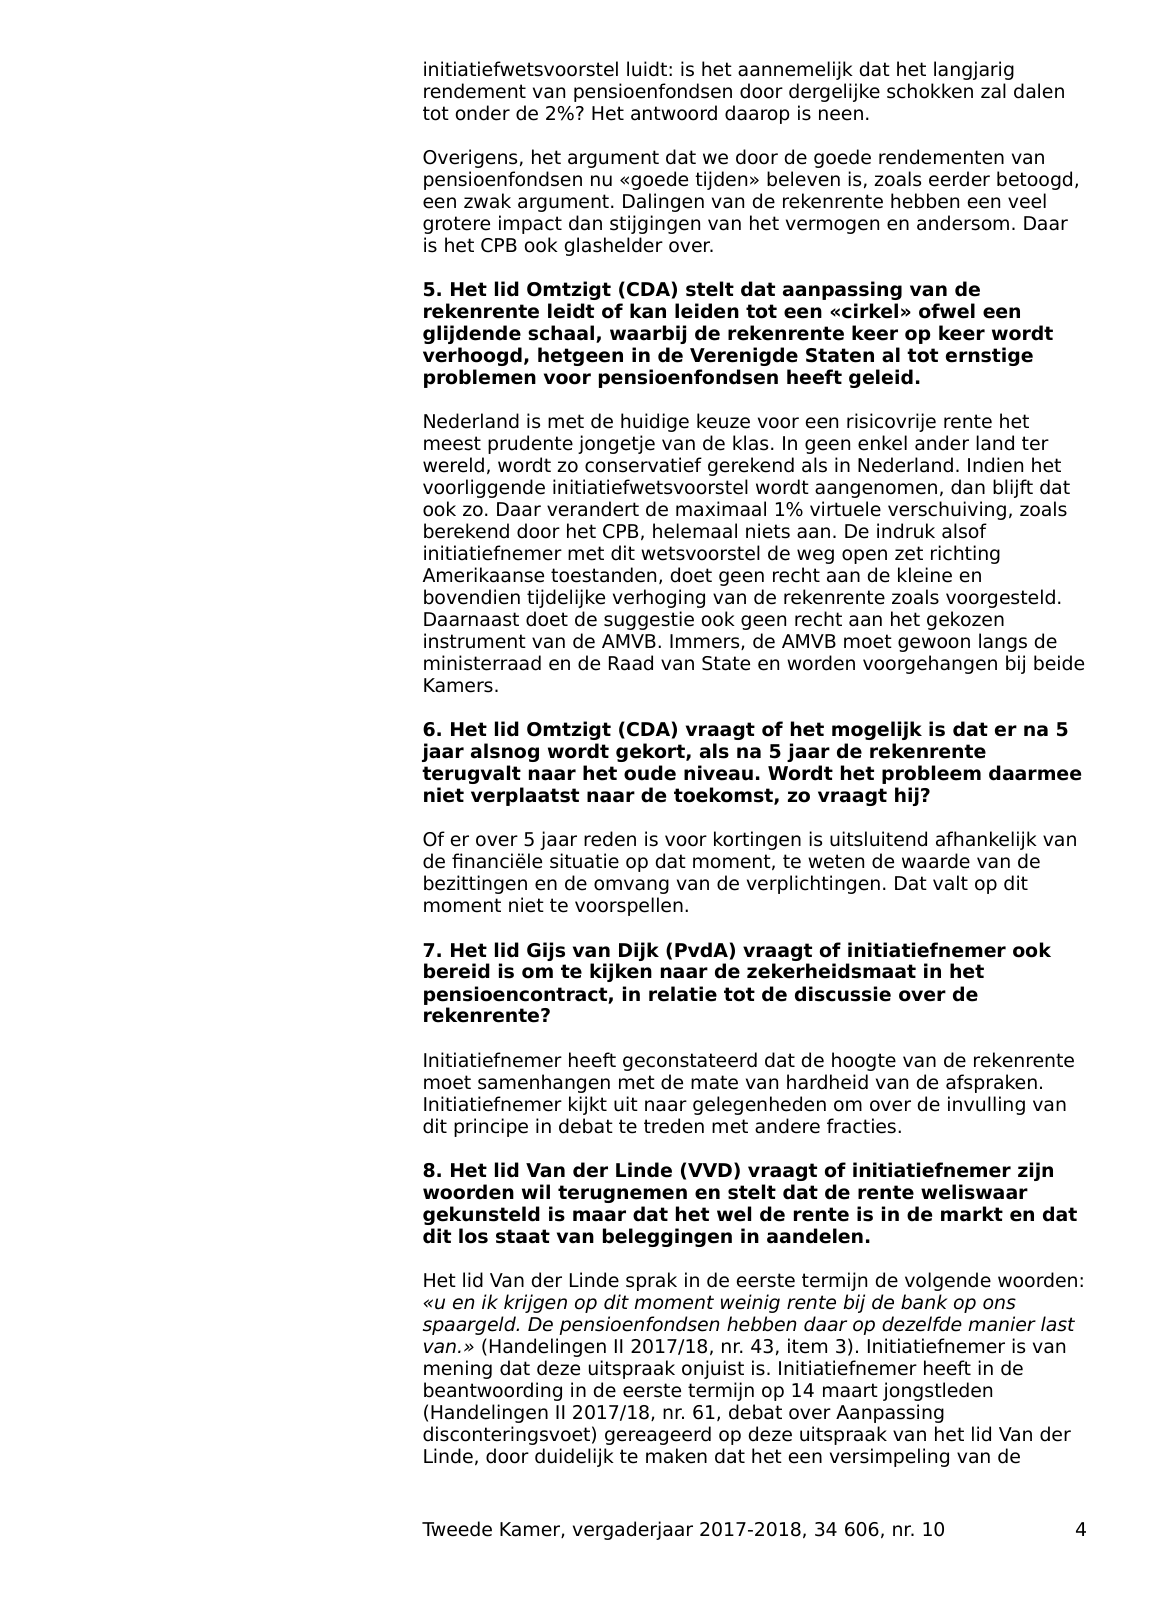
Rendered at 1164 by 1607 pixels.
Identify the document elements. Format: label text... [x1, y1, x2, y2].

text Nederland is met de huidige keuze voor een risicovrije rente het meest prudente jongetje van de klas. In geen enkel ander land ter wereld, wordt zo conservatief gerekend als in Nederland. Indien het voorliggende initiatiefwetsvoorstel wordt aangenomen, dan blijft dat ook zo. Daar verandert de maximaal 1% virtuele verschuiving, zoals berekend door het CPB, helemaal niets aan. De indruk alsof initiatiefnemer met dit wetsvoorstel de weg open zet richting Amerikaanse toestanden, doet geen recht aan de kleine en bovendien tijdelijke verhoging van de rekenrente zoals voorgesteld. Daarnaast doet de suggestie ook geen recht aan het gekozen instrument van de AMVB. Immers, de AMVB moet gewoon langs de ministerraad en de Raad van State en worden voorgehangen bij beide Kamers. [422, 411, 1087, 697]
text initiatiefwetsvoorstel luidt: is het aannemelijk dat het langjarig rendement van pensioenfondsen door dergelijke schokken zal dalen tot onder de 2%? Het antwoord daarop is neen. [422, 59, 1087, 125]
text Of er over 5 jaar reden is voor kortingen is uitsluitend afhankelijk van de financiële situatie op dat moment, te weten de waarde van de bezittingen en de omvang van de verplichtingen. Dat valt op dit moment niet te voorspellen. [422, 829, 1087, 917]
text 7. Het lid Gijs van Dijk (PvdA) vraagt of initiatiefnemer ook bereid is om te kijken naar de zekerheidsmaat in het pensioencontract, in relatie tot de discussie over de rekenrente? [422, 939, 1087, 1027]
text Initiatiefnemer heeft geconstateerd dat de hoogte van de rekenrente moet samenhangen met de mate van hardheid van de afspraken. Initiatiefnemer kijkt uit naar gelegenheden om over de invulling van dit principe in debat te treden met andere fracties. [422, 1049, 1087, 1137]
text Het lid Van der Linde sprak in de eerste termijn de volgende woorden: «u en ik krijgen op dit moment weinig rente bij de bank op ons spaargeld. De pensioenfondsen hebben daar op dezelfde manier last van.» (Handelingen II 2017/18, nr. 43, item 3). Initiatiefnemer is van mening dat deze uitspraak onjuist is. Initiatiefnemer heeft in de beantwoording in de eerste termijn op 14 maart jongstleden (Handelingen II 2017/18, nr. 61, debat over Aanpassing disconteringsvoet) gereageerd op deze uitspraak van het lid Van der Linde, door duidelijk te maken dat het een versimpeling van de [422, 1270, 1087, 1468]
text 8. Het lid Van der Linde (VVD) vraagt of initiatiefnemer zijn woorden wil terugnemen en stelt dat de rente weliswaar gekunsteld is maar dat het wel de rente is in de markt en dat dit los staat van beleggingen in aandelen. [422, 1160, 1087, 1248]
text 6. Het lid Omtzigt (CDA) vraagt of het mogelijk is dat er na 5 jaar alsnog wordt gekort, als na 5 jaar de rekenrente terugvalt naar het oude niveau. Wordt het probleem daarmee niet verplaatst naar de toekomst, zo vraagt hij? [422, 719, 1087, 807]
text 5. Het lid Omtzigt (CDA) stelt dat aanpassing van de rekenrente leidt of kan leiden tot een «cirkel» ofwel een glijdende schaal, waarbij de rekenrente keer op keer wordt verhoogd, hetgeen in de Verenigde Staten al tot ernstige problemen voor pensioenfondsen heeft geleid. [422, 279, 1087, 389]
text Overigens, het argument dat we door de goede rendementen van pensioenfondsen nu «goede tijden» beleven is, zoals eerder betoogd, een zwak argument. Dalingen van de rekenrente hebben een veel grotere impact dan stijgingen van het vermogen en andersom. Daar is het CPB ook glashelder over. [422, 147, 1087, 257]
